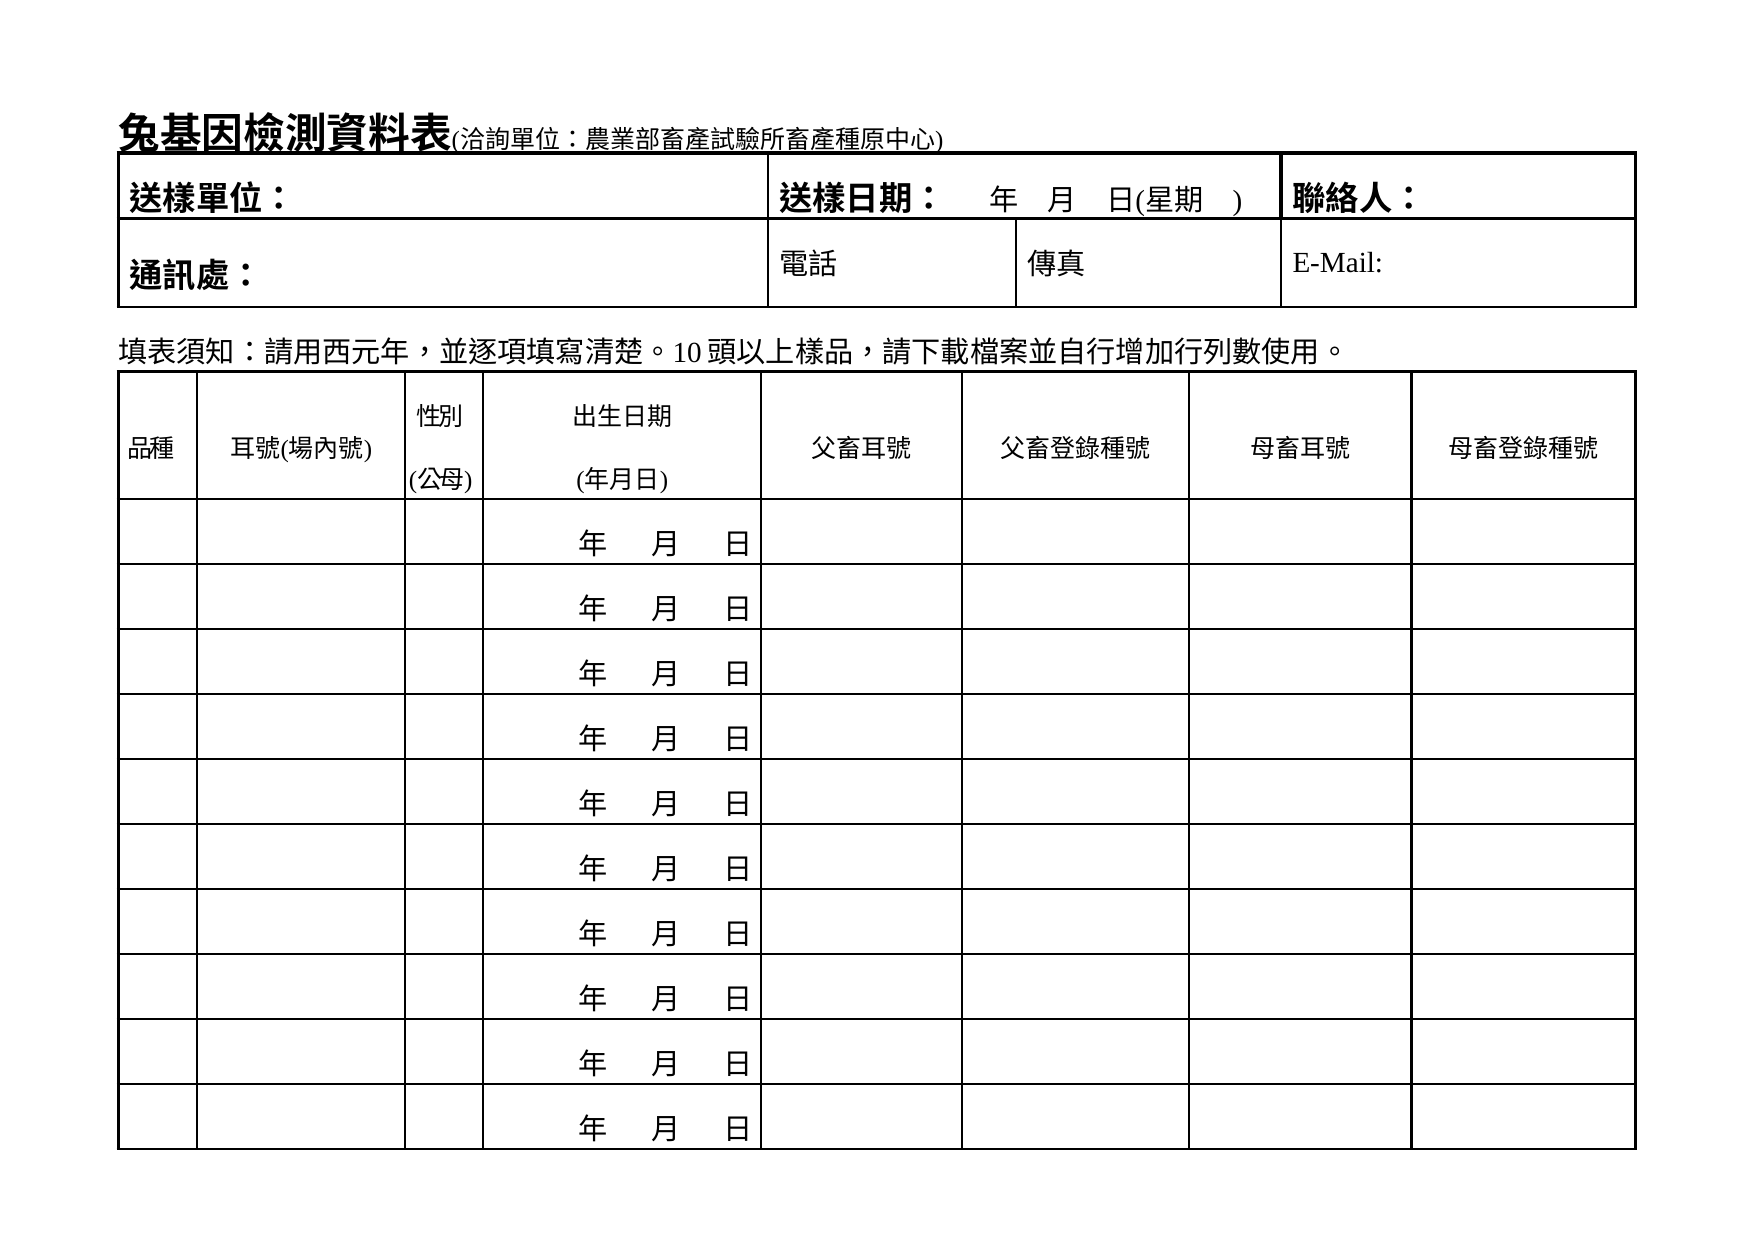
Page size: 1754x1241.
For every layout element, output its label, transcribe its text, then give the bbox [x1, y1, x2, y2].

table_cell [406, 695, 482, 758]
table_header 母畜登錄種號 [1413, 373, 1634, 498]
table_cell [1190, 565, 1410, 628]
table_cell [1413, 1085, 1634, 1148]
table_cell [406, 630, 482, 693]
table_cell 年 月 日 [484, 630, 760, 693]
table_header 出生日期 (年月日) [484, 373, 760, 498]
table_header 性別 (公母) [406, 373, 482, 498]
table_cell 通訊處： [120, 220, 767, 306]
table_cell [963, 955, 1188, 1018]
table_cell [120, 630, 196, 693]
table_cell [198, 500, 404, 563]
table_cell [198, 695, 404, 758]
table_cell [762, 630, 961, 693]
table_cell [1190, 890, 1410, 953]
table_cell [406, 565, 482, 628]
table_cell 年 月 日 [484, 1085, 760, 1148]
table_cell [198, 630, 404, 693]
table_cell [1190, 695, 1410, 758]
table_cell E-Mail: [1282, 220, 1634, 306]
table_cell [198, 760, 404, 823]
table_cell [1413, 955, 1634, 1018]
table_cell [762, 890, 961, 953]
table_cell [762, 1020, 961, 1083]
table_cell [762, 760, 961, 823]
table_header 聯絡人： [1283, 155, 1634, 217]
table_cell [120, 1020, 196, 1083]
table_cell [1413, 1020, 1634, 1083]
table_cell [963, 565, 1188, 628]
table_cell [1413, 565, 1634, 628]
table_cell [198, 1020, 404, 1083]
table_cell [406, 890, 482, 953]
table_cell [120, 760, 196, 823]
table_cell 傳真 [1017, 220, 1280, 306]
table_cell [198, 565, 404, 628]
table_cell 年 月 日 [484, 565, 760, 628]
table_cell [120, 825, 196, 888]
table_header 父畜登錄種號 [963, 373, 1188, 498]
table_cell [963, 1085, 1188, 1148]
table_cell [1190, 825, 1410, 888]
table_header 耳號(場內號) [198, 373, 404, 498]
table_cell [198, 890, 404, 953]
table_cell [120, 1085, 196, 1148]
table_cell [762, 825, 961, 888]
table_cell [120, 955, 196, 1018]
table_cell [1190, 500, 1410, 563]
table_cell [1190, 760, 1410, 823]
table_cell 年 月 日 [484, 760, 760, 823]
table_cell [963, 890, 1188, 953]
text 兔基因檢測資料表(洽詢單位：農業部畜產試驗所畜產種原中心) [118, 89, 1636, 151]
table_cell [198, 825, 404, 888]
table_header 送樣單位： [120, 155, 767, 217]
table_cell [120, 500, 196, 563]
table_cell [120, 695, 196, 758]
table_cell 電話 [769, 220, 1015, 306]
table_cell [1190, 1020, 1410, 1083]
table_cell [1413, 760, 1634, 823]
table_header 母畜耳號 [1190, 373, 1410, 498]
table_cell 年 月 日 [484, 1020, 760, 1083]
table_cell [963, 695, 1188, 758]
table_cell [406, 1020, 482, 1083]
table_cell 年 月 日 [484, 695, 760, 758]
table_cell [198, 1085, 404, 1148]
table_cell [406, 500, 482, 563]
table_cell 年 月 日 [484, 955, 760, 1018]
table_cell [1413, 825, 1634, 888]
table_cell [120, 890, 196, 953]
table_cell 年 月 日 [484, 825, 760, 888]
table_cell [762, 695, 961, 758]
table_cell [1413, 695, 1634, 758]
table_cell [1413, 630, 1634, 693]
table_cell [198, 955, 404, 1018]
table_cell [963, 630, 1188, 693]
table_cell [1190, 1085, 1410, 1148]
table_header 品種 [120, 373, 196, 498]
table_cell 年 月 日 [484, 890, 760, 953]
table_cell [963, 1020, 1188, 1083]
table_cell [1413, 890, 1634, 953]
table_cell [406, 760, 482, 823]
table_cell [406, 1085, 482, 1148]
table_cell [963, 500, 1188, 563]
table_cell [762, 500, 961, 563]
table_cell [406, 955, 482, 1018]
table_cell [1190, 955, 1410, 1018]
table_cell [762, 955, 961, 1018]
table_header 送樣日期： 年 月 日(星期 ) [769, 155, 1279, 217]
table_header 父畜耳號 [762, 373, 961, 498]
table_cell [762, 1085, 961, 1148]
table_cell [406, 825, 482, 888]
table_cell [762, 565, 961, 628]
table_cell 年 月 日 [484, 500, 760, 563]
text 填表須知：請用西元年，並逐項填寫清楚。10頭以上樣品，請下載檔案並自行增加行列數使用。 [118, 308, 1636, 370]
table_cell [963, 760, 1188, 823]
table_cell [1413, 500, 1634, 563]
table_cell [120, 565, 196, 628]
table_cell [1190, 630, 1410, 693]
table_cell [963, 825, 1188, 888]
